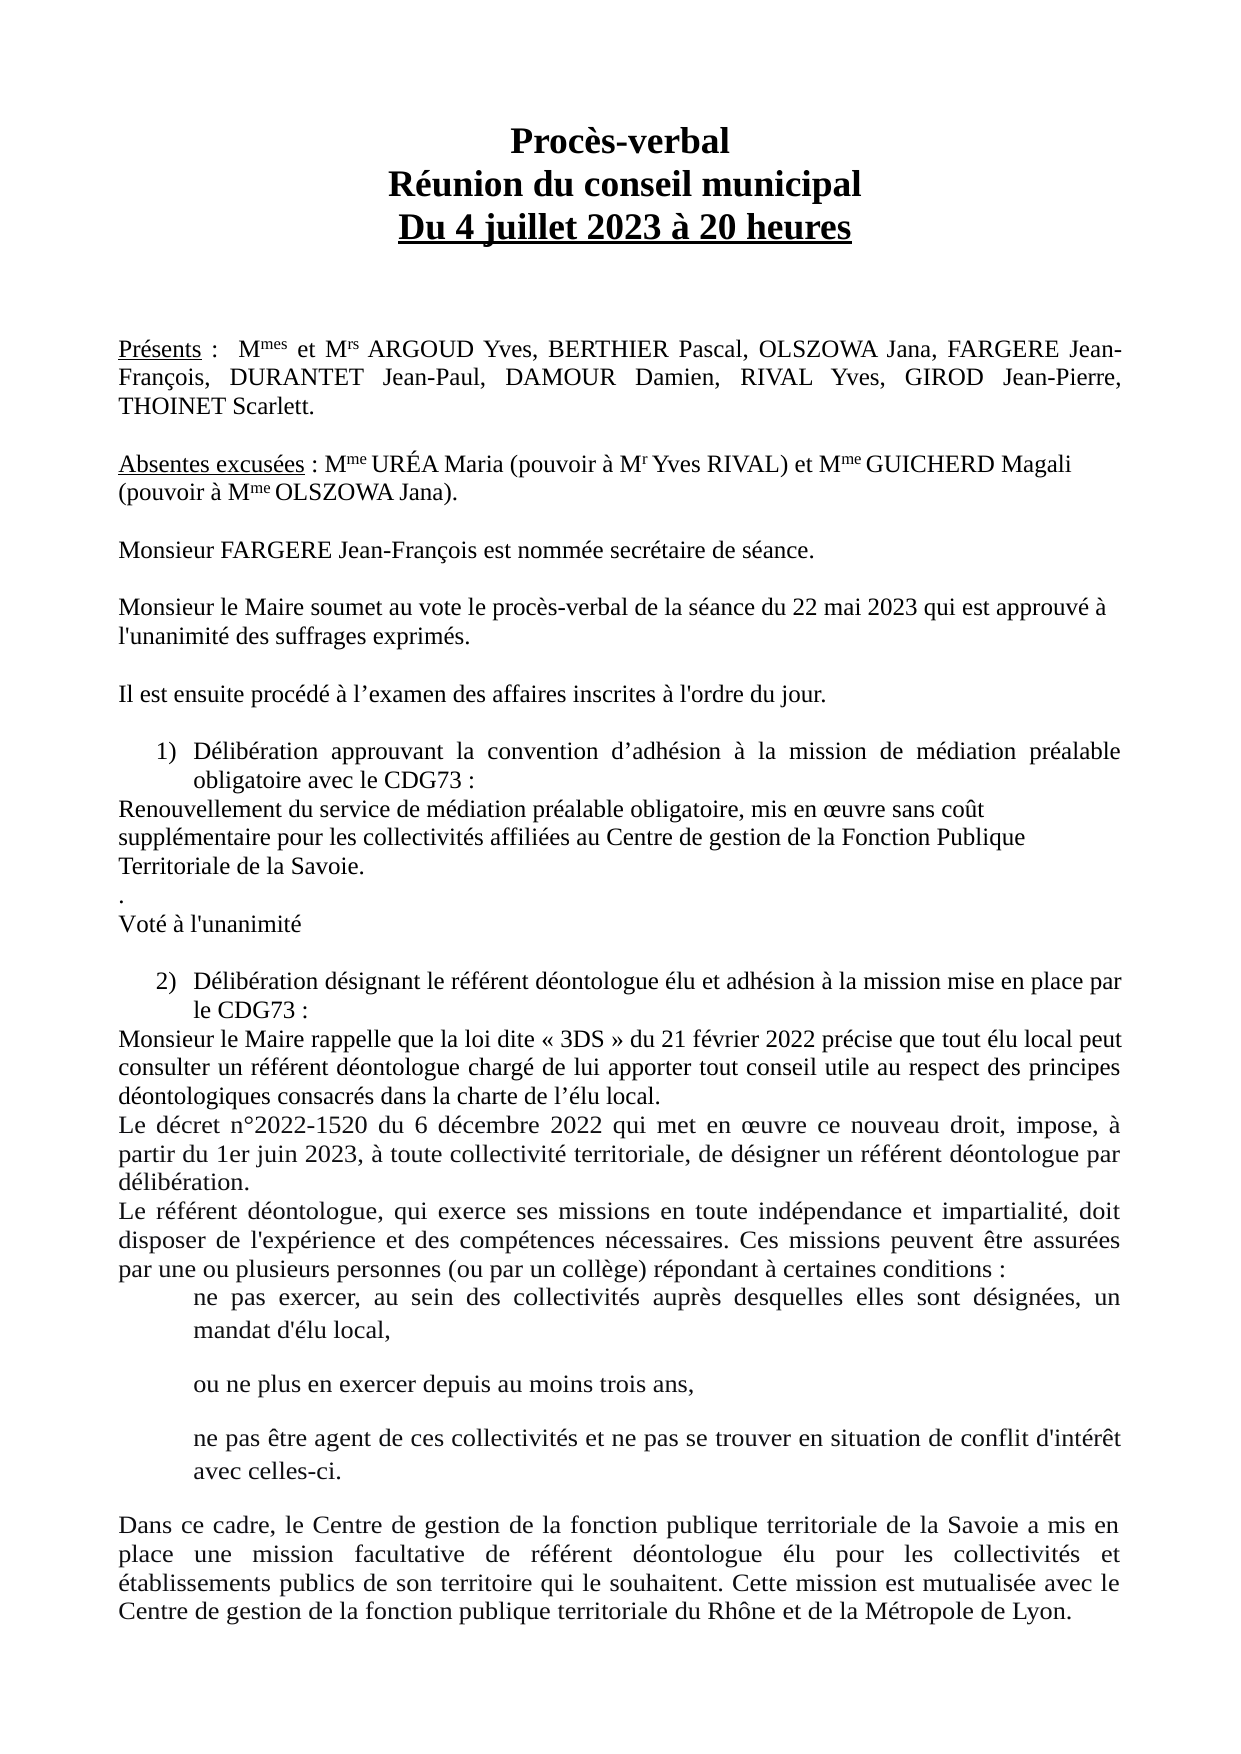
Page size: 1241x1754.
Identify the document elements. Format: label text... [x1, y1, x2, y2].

text Renouvellement du service de médiation préalable obligatoire, mis en œuvre sans coût supplémentaire pour les collectivités affiliées au Centre de gestion de la Fonction Publique Territoriale de la Savoie. [118, 794, 1122, 880]
text Voté à l'unanimité [118, 909, 1122, 937]
text Réunion du conseil municipal [118, 161, 1122, 204]
text Le référent déontologue, qui exerce ses missions en toute indépendance et impartialité, doit disposer de l'expérience et des compétences nécessaires. Ces missions peuvent être assurées par une ou plusieurs personnes (ou par un collège) répondant à certaines conditions : [118, 1196, 1122, 1282]
text Du 4 juillet 2023 à 20 heures [118, 204, 1122, 247]
text Monsieur FARGERE Jean-François est nommée secrétaire de séance. [118, 535, 1122, 564]
text Absentes excusées : Mme URÉA Maria (pouvoir à Mr Yves RIVAL) et Mme GUICHERD Magali (pouvoir à Mme OLSZOWA Jana). [118, 449, 1122, 506]
text Monsieur le Maire rappelle que la loi dite « 3DS » du 21 février 2022 précise que tout élu local peut consulter un référent déontologue chargé de lui apporter tout conseil utile au respect des principes déontologiques consacrés dans la charte de l’élu local. [118, 1024, 1122, 1110]
list Délibération désignant le référent déontologue élu et adhésion à la mission mise en place par le CDG73 : [156, 966, 1122, 1024]
list ou ne plus en exercer depuis au moins trois ans, [193, 1369, 1122, 1398]
text Il est ensuite procédé à l’examen des affaires inscrites à l'ordre du jour. [118, 679, 1122, 707]
list ne pas exercer, au sein des collectivités auprès desquelles elles sont désignées, un mandat d'élu local, [193, 1282, 1122, 1344]
text Le décret n°2022-1520 du 6 décembre 2022 qui met en œuvre ce nouveau droit, impose, à partir du 1er juin 2023, à toute collectivité territoriale, de désigner un référent déontologue par délibération. [118, 1110, 1122, 1196]
list Délibération approuvant la convention d’adhésion à la mission de médiation préalable obligatoire avec le CDG73 : [156, 736, 1122, 794]
text Procès-verbal [118, 118, 1122, 161]
list ne pas être agent de ces collectivités et ne pas se trouver en situation de conflit d'intérêt avec celles-ci. [193, 1423, 1122, 1485]
text Dans ce cadre, le Centre de gestion de la fonction publique territoriale de la Savoie a mis en place une mission facultative de référent déontologue élu pour les collectivités et établissements publics de son territoire qui le souhaitent. Cette mission est mutualisée avec le Centre de gestion de la fonction publique territoriale du Rhône et de la Métropole de Lyon. [118, 1510, 1121, 1625]
text . [118, 880, 1122, 909]
text Monsieur le Maire soumet au vote le procès-verbal de la séance du 22 mai 2023 qui est approuvé à l'unanimité des suffrages exprimés. [118, 592, 1122, 650]
text Présents : Mmes et Mrs ARGOUD Yves, BERTHIER Pascal, OLSZOWA Jana, FARGERE Jean-François, DURANTET Jean-Paul, DAMOUR Damien, RIVAL Yves, GIROD Jean-Pierre, THOINET Scarlett. [118, 334, 1122, 420]
